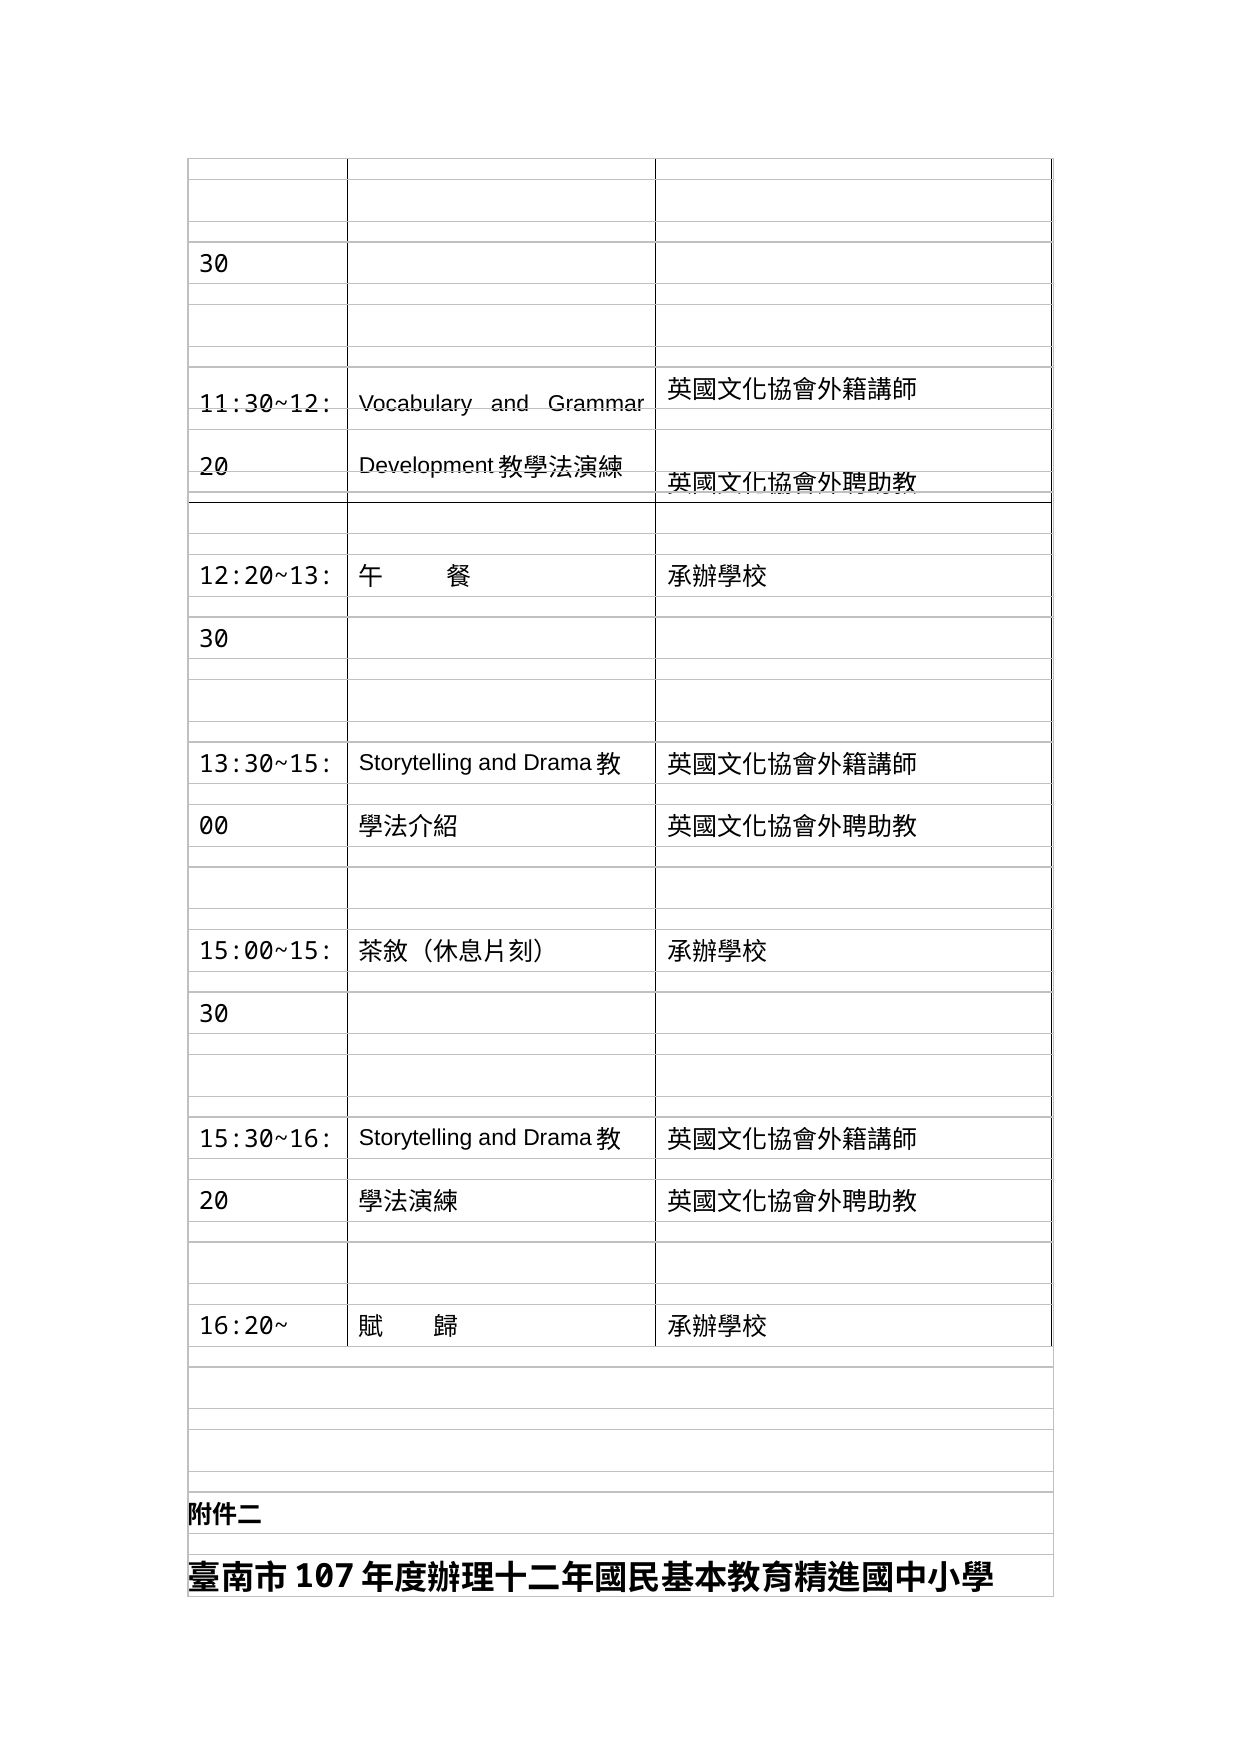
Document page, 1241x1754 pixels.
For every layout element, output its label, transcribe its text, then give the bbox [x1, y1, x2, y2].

table_cell 英國文化協會外籍講師 英國文化協會外聘助教 [656, 430, 1051, 471]
table_cell [656, 534, 1051, 554]
table_cell [656, 503, 1051, 533]
text 附件二 [189, 1493, 1053, 1533]
table_cell [656, 618, 1051, 658]
table_cell [656, 597, 1051, 616]
table_cell 英國文化協會外籍講師 英國文化協會外聘助教 [656, 472, 694, 491]
table_cell 30 [189, 618, 347, 658]
table_cell [656, 784, 1051, 804]
table_cell 英國文化協會外籍講師 [656, 1118, 1051, 1158]
table_cell 11:30~12:20 [189, 305, 347, 346]
table_cell Vocabulary and Grammar Development教學法演練 [348, 430, 655, 471]
table_cell [348, 222, 655, 241]
table_cell 英國文化協會外籍講師 英國文化協會外聘助教 [656, 493, 1051, 502]
table_cell 英國文化協會外籍講師 英國文化協會外聘助教 [656, 284, 1051, 304]
table_cell [656, 972, 1051, 991]
table_cell [656, 159, 1051, 179]
table_cell [656, 659, 1051, 679]
table_cell [656, 243, 1051, 283]
table_cell [656, 847, 1051, 866]
table_cell 承辦學校 [656, 930, 1051, 971]
table_cell [348, 180, 655, 221]
table_cell Vocabulary and Grammar Development教學法演練 [348, 368, 655, 408]
table_cell 30 [189, 993, 347, 1033]
table_cell 英國文化協會外籍講師 英國文化協會外聘助教 [656, 305, 1051, 346]
table_cell [348, 503, 655, 533]
table_cell [656, 680, 1051, 721]
table_cell 11:30~12:20 [189, 493, 347, 502]
table_cell [189, 868, 347, 908]
table_cell [348, 243, 655, 283]
table_cell [189, 1284, 347, 1304]
table_cell 11:30~12:20 [189, 430, 347, 471]
table_cell [348, 1055, 655, 1096]
table_cell Vocabulary and Grammar Development教學法演練 [348, 305, 655, 346]
table_cell [656, 222, 1051, 241]
table_cell [348, 972, 655, 991]
table_cell [348, 909, 655, 929]
table_cell [189, 1034, 347, 1054]
table_cell [189, 180, 347, 221]
table_cell [656, 722, 1051, 741]
table_cell Vocabulary and Grammar Development教學法演練 [348, 347, 655, 366]
table_cell [189, 503, 347, 533]
table_cell [189, 909, 347, 929]
table_cell 11:30~12:20 [189, 472, 347, 491]
table_cell 英國文化協會外籍講師 英國文化協會外聘助教 [773, 472, 825, 491]
table_cell [656, 868, 1051, 908]
table_cell [189, 159, 347, 179]
table_cell 賦 歸 [348, 1305, 655, 1346]
table_cell [656, 1243, 1051, 1283]
table_cell 15:30~16: [189, 1118, 347, 1158]
table_cell [189, 597, 347, 616]
table_cell [189, 1097, 347, 1116]
table_cell [656, 180, 1051, 221]
table_cell [189, 784, 347, 804]
table_cell [348, 868, 655, 908]
table_cell [348, 534, 655, 554]
table_cell [189, 680, 347, 721]
table_cell [348, 993, 655, 1033]
table_cell Vocabulary and Grammar Development教學法演練 [348, 472, 655, 491]
table_cell [348, 159, 655, 179]
table_cell [656, 1284, 1051, 1304]
table_cell 英國文化協會外籍講師 英國文化協會外聘助教 [656, 347, 1051, 366]
table_cell Vocabulary and Grammar Development教學法演練 [348, 493, 655, 502]
table_cell [656, 1055, 1051, 1096]
table_cell [189, 222, 347, 241]
table_cell Vocabulary and Grammar Development教學法演練 [348, 284, 655, 304]
table_cell 11:30~12:20 [189, 368, 347, 408]
text [189, 1472, 1053, 1491]
table_cell 11:30~12:20 [189, 409, 347, 429]
table_cell 茶敘（休息片刻） [348, 930, 655, 971]
table_cell [348, 1243, 655, 1283]
text 臺南市107年度辦理十二年國民基本教育精進國中小學 [189, 1555, 1053, 1596]
table_cell [656, 993, 1051, 1033]
table_cell [189, 1222, 347, 1241]
table_cell [348, 659, 655, 679]
table_cell [348, 847, 655, 866]
table_cell [348, 1222, 655, 1241]
table_cell 學法介紹 [348, 805, 655, 846]
table_cell 午 餐 [348, 555, 655, 596]
table_cell Storytelling and Drama教 [348, 1118, 655, 1158]
table_cell [656, 1034, 1051, 1054]
table_cell [189, 534, 347, 554]
table_cell 16:20~ [189, 1305, 347, 1346]
table_cell [656, 909, 1051, 929]
table_cell [348, 1097, 655, 1116]
table_cell 12:20~13: [189, 555, 347, 596]
table_cell [348, 722, 655, 741]
table_cell 英國文化協會外籍講師 [656, 743, 1051, 783]
table_cell [189, 1243, 347, 1283]
table_cell 英國文化協會外聘助教 [656, 1180, 1051, 1221]
table_cell 00 [189, 805, 347, 846]
table_cell Vocabulary and Grammar Development教學法演練 [348, 409, 655, 429]
table_cell [656, 1159, 1051, 1179]
table_cell 英國文化協會外籍講師 英國文化協會外聘助教 [656, 368, 1051, 408]
table_cell 13:30~15: [189, 743, 347, 783]
table_cell 英國文化協會外聘助教 [656, 805, 1051, 846]
table_cell [189, 847, 347, 866]
table_cell [189, 972, 347, 991]
text [189, 1534, 1053, 1554]
table_cell 30 [189, 243, 347, 283]
table_cell [656, 1222, 1051, 1241]
table_cell 英國文化協會外籍講師 英國文化協會外聘助教 [656, 409, 1051, 429]
table_cell [348, 1284, 655, 1304]
table_cell [189, 1055, 347, 1096]
table_cell 承辦學校 [656, 1305, 1051, 1346]
table_cell [348, 1159, 655, 1179]
table_cell 11:30~12:20 [189, 347, 347, 366]
table_cell 20 [189, 1180, 347, 1221]
table_cell 英國文化協會外籍講師 英國文化協會外聘助教 [909, 472, 1051, 491]
table_cell 學法演練 [348, 1180, 655, 1221]
table_cell 承辦學校 [656, 555, 1051, 596]
table_cell 15:00~15: [189, 930, 347, 971]
table_cell [189, 1159, 347, 1179]
table_cell 11:30~12:20 [189, 284, 347, 304]
table_cell Storytelling and Drama教 [348, 743, 655, 783]
table_cell [348, 597, 655, 616]
table_cell [189, 722, 347, 741]
table_cell [348, 618, 655, 658]
table_cell [348, 680, 655, 721]
table_cell [189, 659, 347, 679]
table_cell [348, 784, 655, 804]
table_cell [656, 1097, 1051, 1116]
table_cell [348, 1034, 655, 1054]
